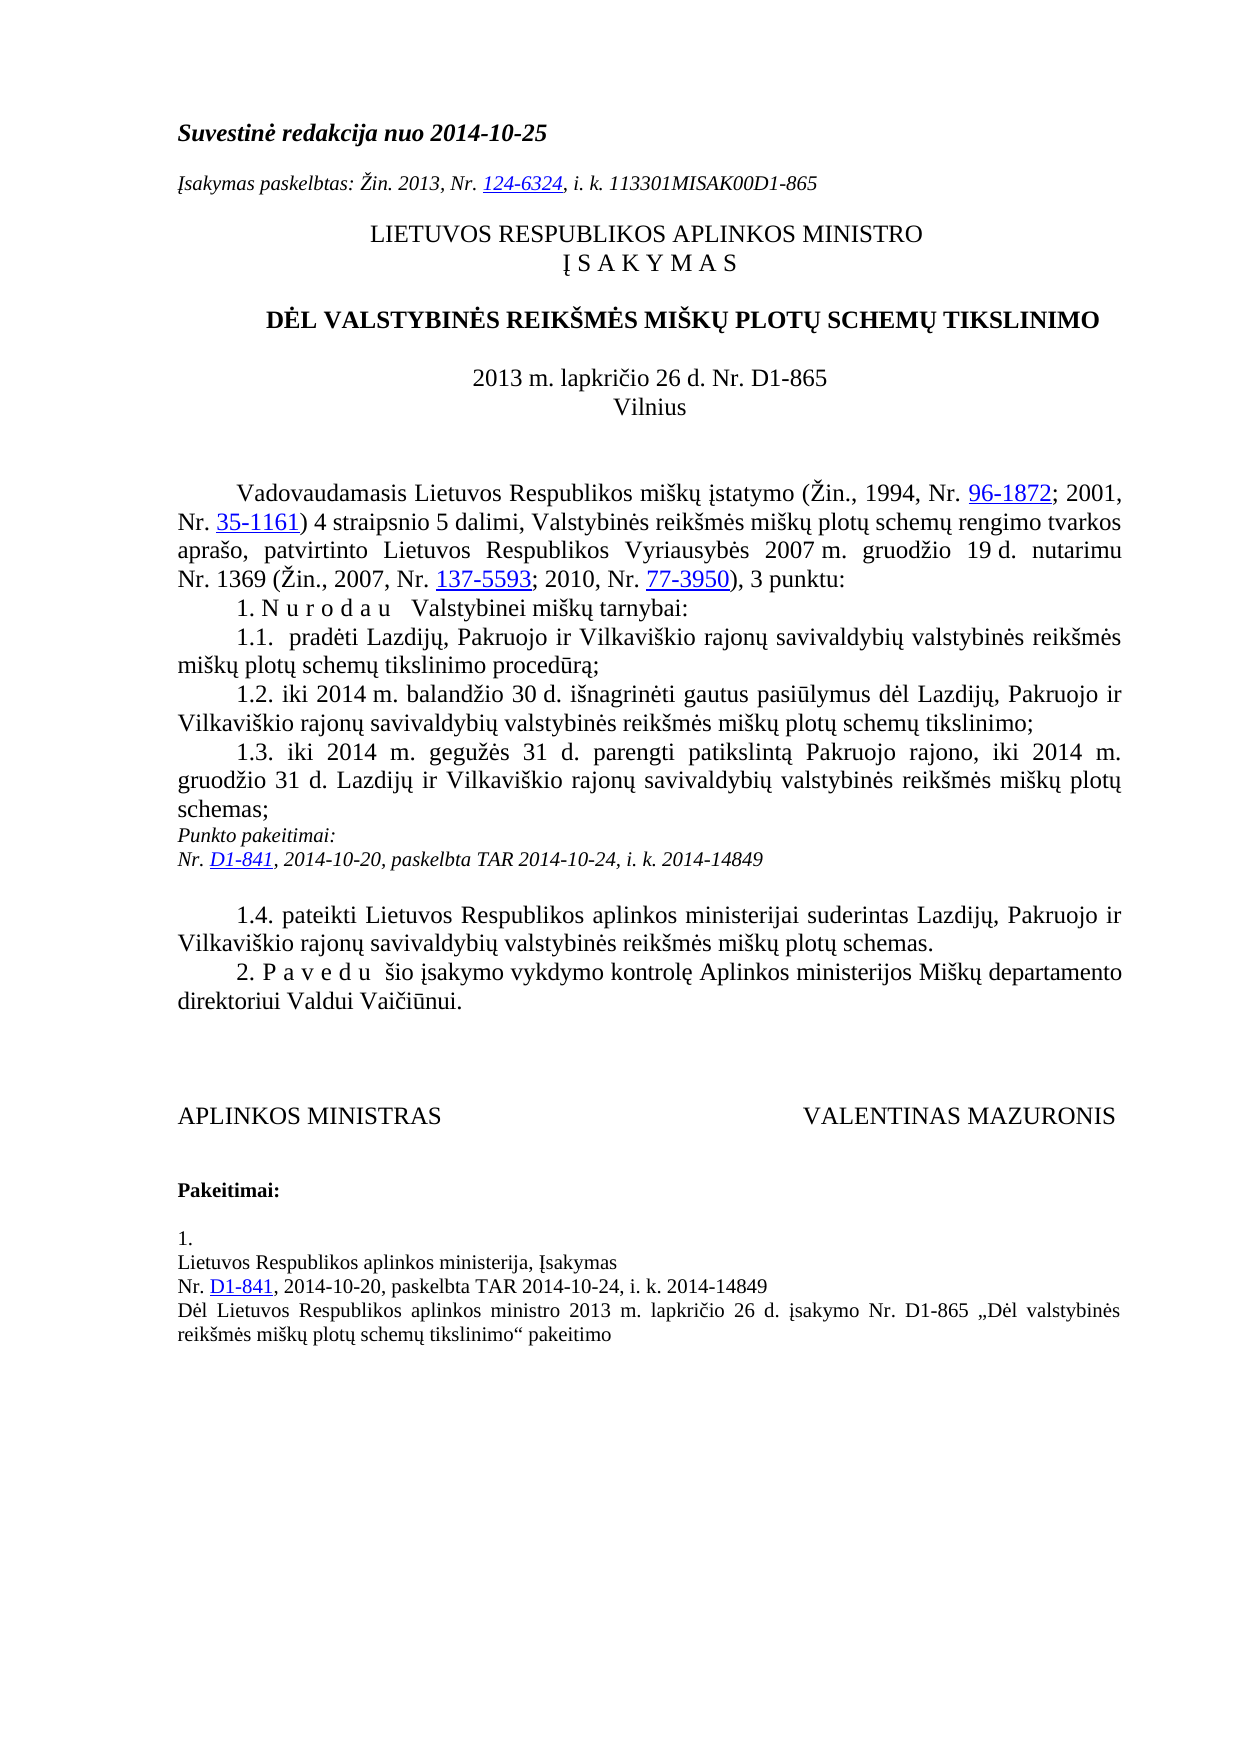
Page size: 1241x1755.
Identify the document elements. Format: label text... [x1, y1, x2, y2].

text 1.2. iki 2014 m. balandžio 30 d. išnagrinėti gautus pasiūlymus dėl Lazdijų, Pakruojo ir Vilkaviškio rajonų savivaldybių valstybinės reikšmės miškų plotų schemų tikslinimo; [177, 679, 1122, 737]
text Į S A K Y M A S [177, 248, 1122, 277]
text 1. [177, 1226, 1122, 1250]
text Vadovaudamasis Lietuvos Respublikos miškų įstatymo (Žin., 1994, Nr. 96-1872; 2001, Nr. 35-1161) 4 straipsnio 5 dalimi, Valstybinės reikšmės miškų plotų schemų rengimo tvarkos aprašo, patvirtinto Lietuvos Respublikos Vyriausybės 2007 m. gruodžio 19 d. nutarimu Nr. 1369 (Žin., 2007, Nr. 137-5593; 2010, Nr. 77-3950), 3 punktu: [177, 478, 1122, 593]
text Lietuvos Respublikos aplinkos ministerija, Įsakymas [177, 1250, 1122, 1274]
text Dėl Lietuvos Respublikos aplinkos ministro 2013 m. lapkričio 26 d. įsakymo Nr. D1-865 „Dėl valstybinės reikšmės miškų plotų schemų tikslinimo“ pakeitimo [177, 1298, 1122, 1346]
text 1.1. pradėti Lazdijų, Pakruojo ir Vilkaviškio rajonų savivaldybių valstybinės reikšmės miškų plotų schemų tikslinimo procedūrą; [177, 622, 1122, 679]
text Vilnius [177, 392, 1122, 420]
text 2013 m. lapkričio 26 d. Nr. D1-865 [177, 363, 1122, 392]
text Nr. D1-841, 2014-10-20, paskelbta TAR 2014-10-24, i. k. 2014-14849 [177, 1274, 1122, 1298]
text 1.3. iki 2014 m. gegužės 31 d. parengti patikslintą Pakruojo rajono, iki 2014 m. gruodžio 31 d. Lazdijų ir Vilkaviškio rajonų savivaldybių valstybinės reikšmės miškų plotų schemas; [177, 737, 1122, 823]
text Punkto pakeitimai: [177, 823, 1122, 847]
text 2. Pavedu šio įsakymo vykdymo kontrolę Aplinkos ministerijos Miškų departamento direktoriui Valdui Vaičiūnui. [177, 957, 1122, 1015]
text Nr. D1-841, 2014-10-20, paskelbta TAR 2014-10-24, i. k. 2014-14849 [177, 847, 1122, 871]
text 1. Nurodau Valstybinei miškų tarnybai: [177, 593, 1122, 622]
text LIETUVOS RESPUBLIKOS APLINKOS MINISTRO [177, 219, 1122, 248]
text Suvestinė redakcija nuo 2014-10-25 [177, 118, 1122, 147]
text Įsakymas paskelbtas: Žin. 2013, Nr. 124-6324, i. k. 113301MISAK00D1-865 [177, 171, 1122, 195]
text 1.4. pateikti Lietuvos Respublikos aplinkos ministerijai suderintas Lazdijų, Pakruojo ir Vilkaviškio rajonų savivaldybių valstybinės reikšmės miškų plotų schemas. [177, 900, 1122, 957]
text Pakeitimai: [177, 1178, 1122, 1202]
text DĖL VALSTYBINĖS REIKŠMĖS MIŠKŲ PLOTŲ SCHEMŲ TIKSLINIMO [266, 305, 1122, 334]
text Aplinkos ministras Valentinas Mazuronis [177, 1101, 1122, 1130]
